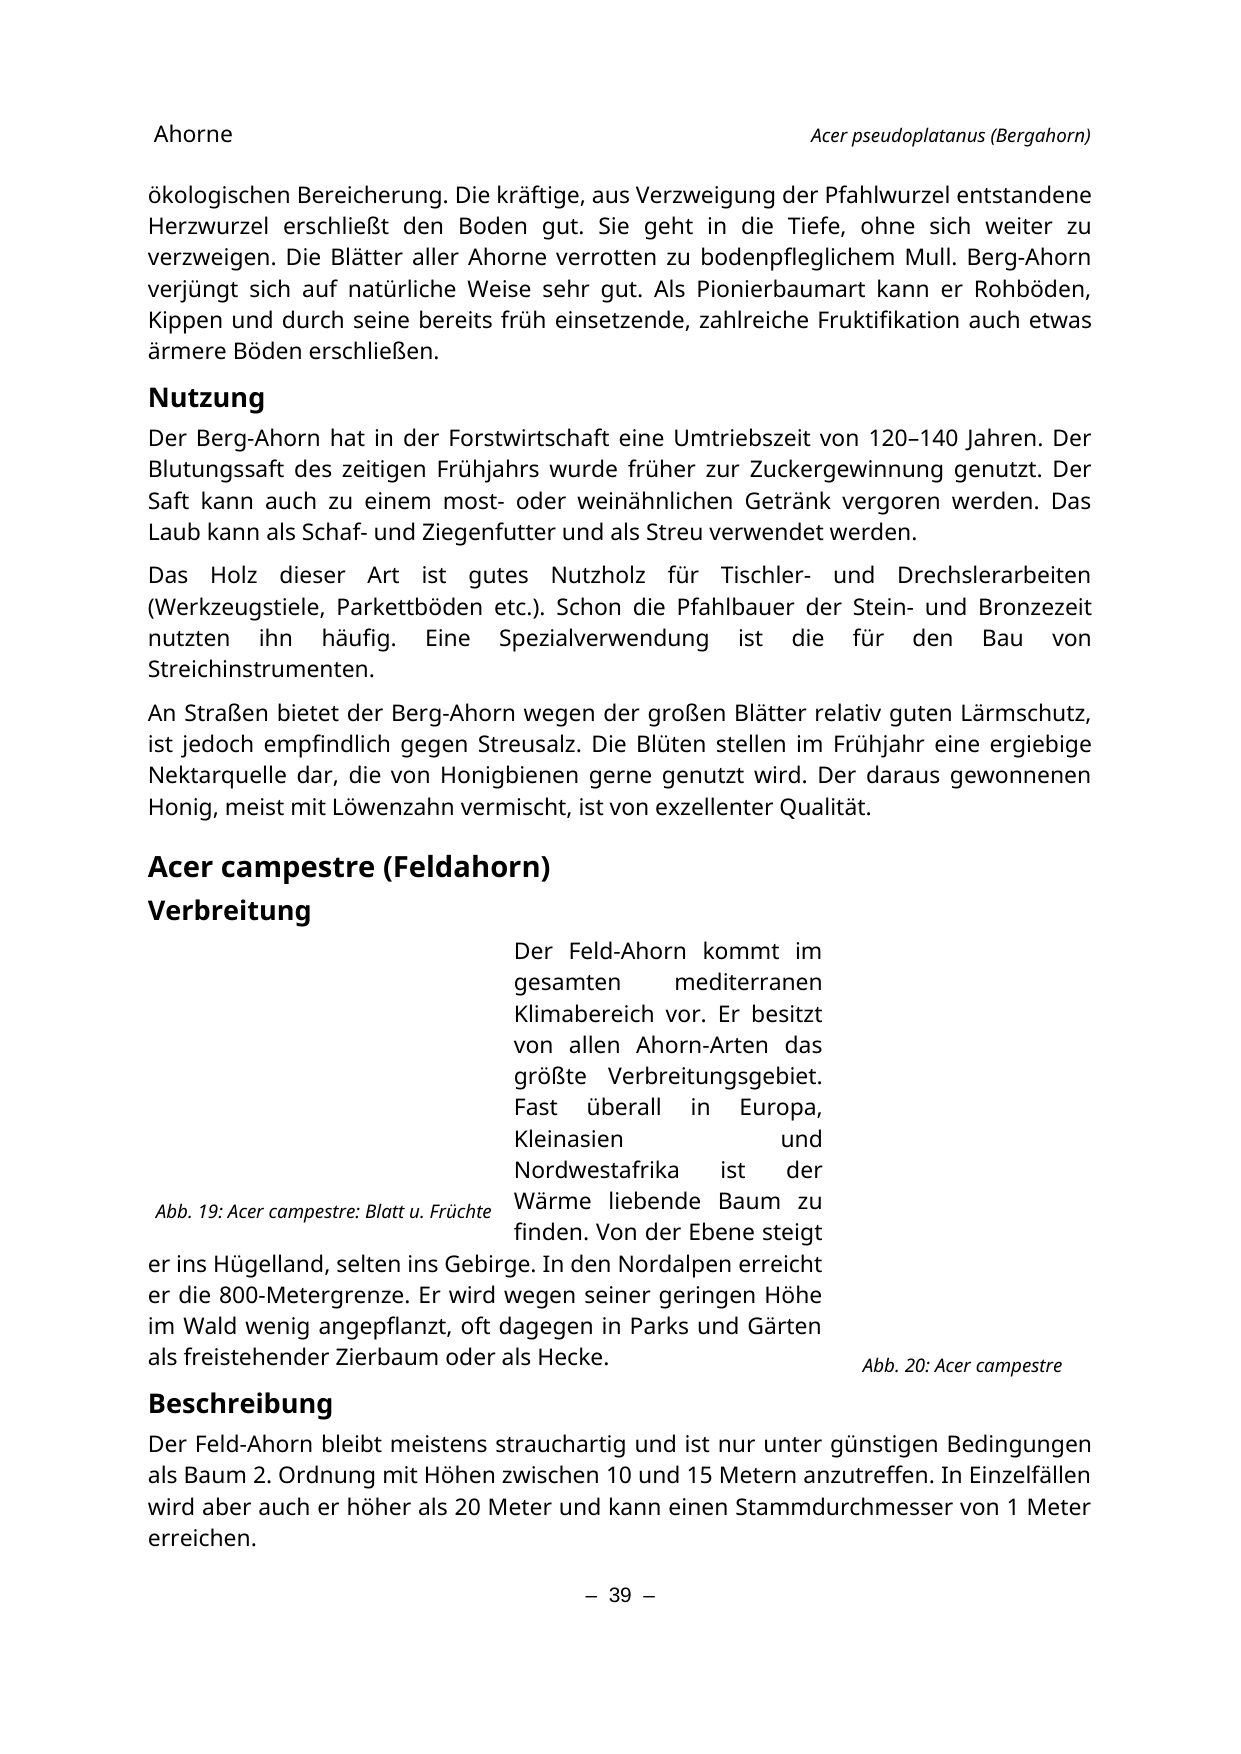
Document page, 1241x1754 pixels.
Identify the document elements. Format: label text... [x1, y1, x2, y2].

subtitle Verbreitung [148, 892, 1093, 928]
subtitle Nutzung [148, 379, 1093, 416]
text An Straßen bietet der Berg-Ahorn wegen der großen Blätter relativ guten Lärmschutz, ist jedoch empfindlich gegen Streusalz. Die Blüten stellen im Frühjahr eine ergiebige Nektarquelle dar, die von Honigbienen gerne genutzt wird. Der daraus gewonnenen Honig, meist mit Löwenzahn vermischt, ist von exzellenter Qualität. [148, 697, 1093, 822]
text ökologischen Bereicherung. Die kräftige, aus Verzweigung der Pfahlwurzel entstandene Herzwurzel erschließt den Boden gut. Sie geht in die Tiefe, ohne sich weiter zu verzweigen. Die Blätter aller Ahorne verrotten zu bodenpfleglichem Mull. Berg-Ahorn verjüngt sich auf natürliche Weise sehr gut. Als Pionierbaumart kann er Rohböden, Kippen und durch seine bereits früh einsetzende, zahlreiche Fruktifikation auch etwas ärmere Böden erschließen. [148, 179, 1093, 366]
subtitle Beschreibung [148, 1385, 1093, 1422]
subtitle Acer campestre (Feldahorn) [148, 846, 1093, 886]
text Das Holz dieser Art ist gutes Nutzholz für Tischler- und Drechslerarbeiten (Werkzeugstiele, Parkettböden etc.). Schon die Pfahlbauer der Stein- und Bronzezeit nutzten ihn häufig. Eine Spezialverwendung ist die für den Bau von Streichinstrumenten. [148, 559, 1093, 684]
text Der Feld-Ahorn kommt im gesamten mediterranen Klimabereich vor. Er besitzt von allen Ahorn-Arten das größte Verbreitungsgebiet. Fast überall in Europa, Kleinasien und Nordwestafrika ist der Wärme liebende Baum zu finden. Von der Ebene steigt er ins Hügelland, selten ins Gebirge. In den Nordalpen erreicht er die 800-Metergrenze. Er wird wegen seiner geringen Höhe im Wald wenig angepflanzt, oft dagegen in Parks und Gärten als freistehender Zierbaum oder als Hecke. [148, 935, 834, 1372]
text Abb. 19: Acer campestre: Blatt u. Früchte [148, 935, 502, 1223]
text Abb. 20: Acer campestre [834, 935, 1093, 1377]
text Der Berg-Ahorn hat in der Forstwirtschaft eine Umtriebszeit von 120–140 Jahren. Der Blutungssaft des zeitigen Frühjahrs wurde früher zur Zuckergewinnung genutzt. Der Saft kann auch zu einem most- oder weinähnlichen Getränk vergoren werden. Das Laub kann als Schaf- und Ziegenfutter und als Streu verwendet werden. [148, 422, 1093, 547]
text Der Feld-Ahorn bleibt meistens strauchartig und ist nur unter günstigen Bedingungen als Baum 2. Ordnung mit Höhen zwischen 10 und 15 Metern anzutreffen. In Einzelfällen wird aber auch er höher als 20 Meter und kann einen Stammdurchmesser von 1 Meter erreichen. [148, 1428, 1093, 1553]
